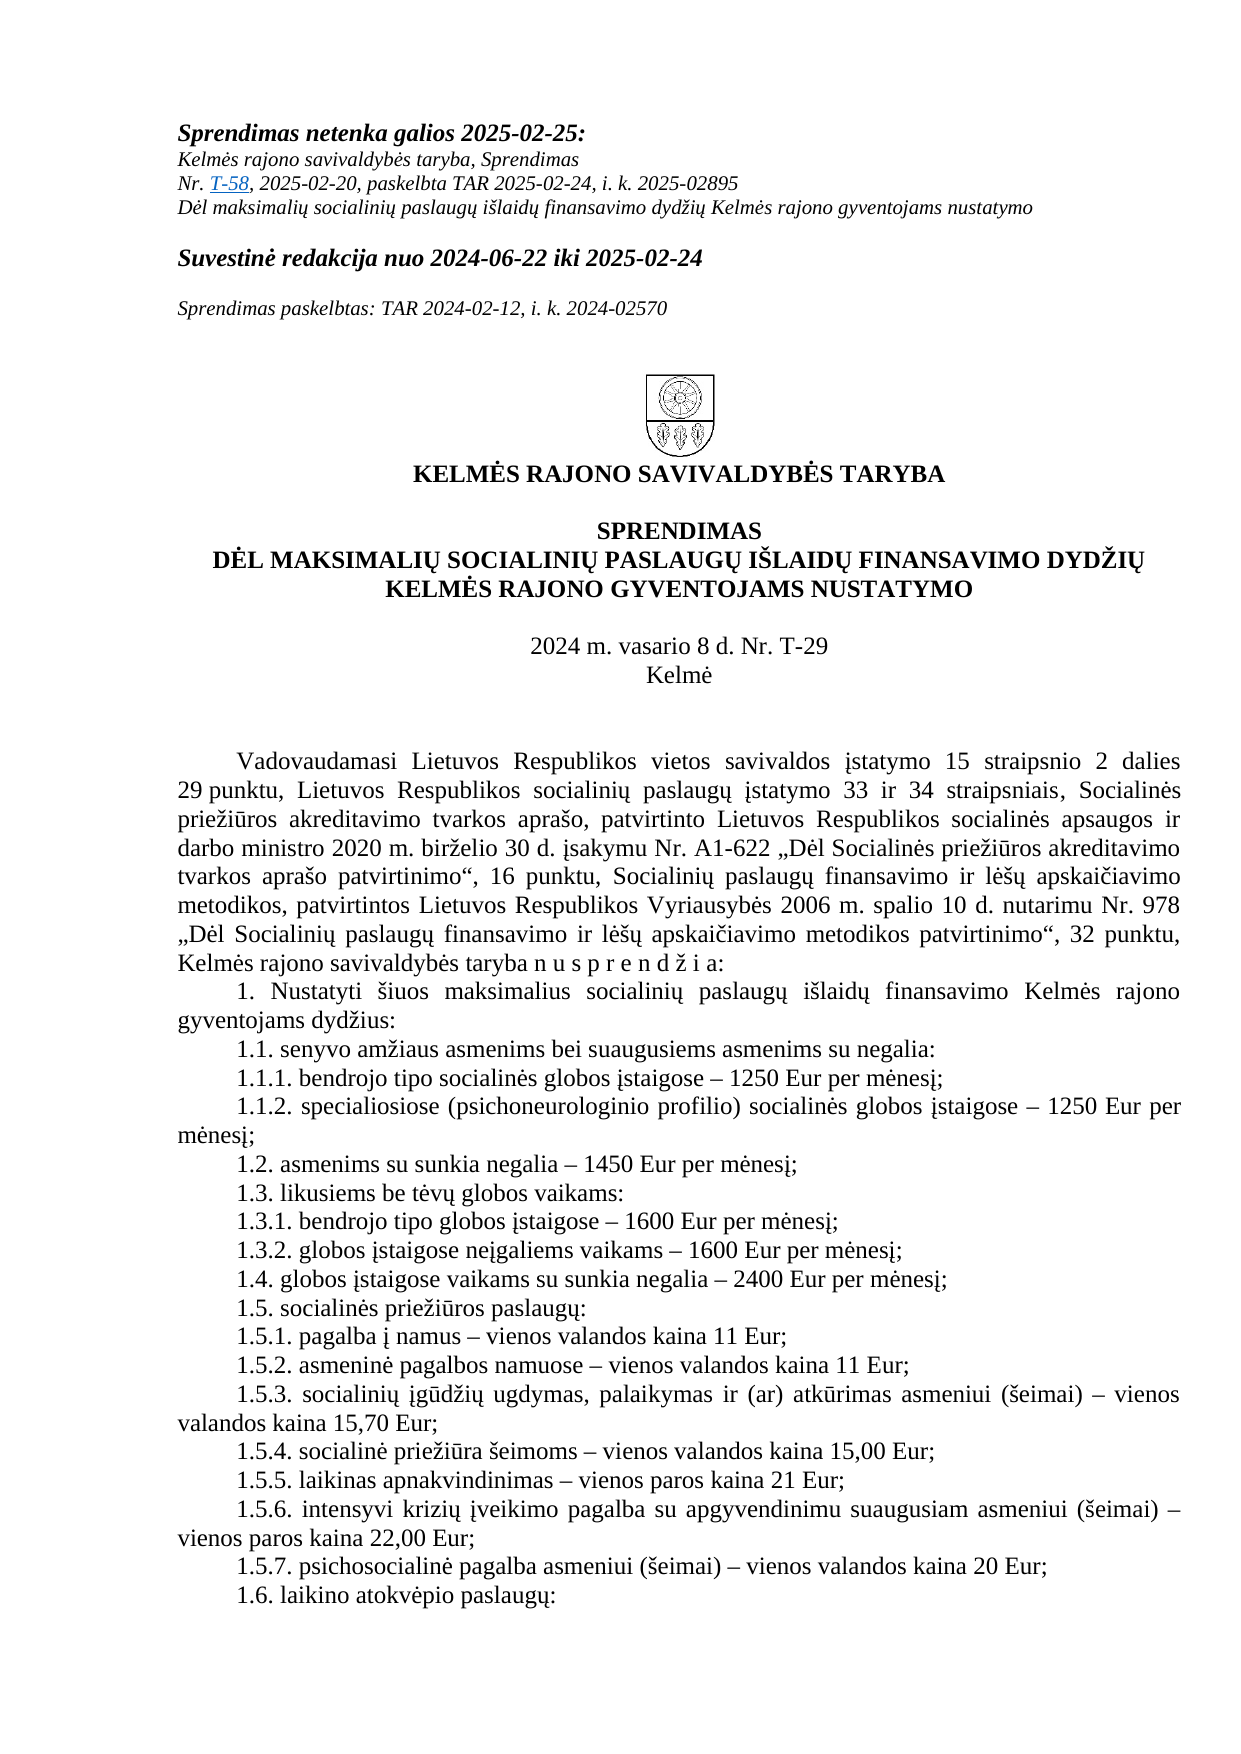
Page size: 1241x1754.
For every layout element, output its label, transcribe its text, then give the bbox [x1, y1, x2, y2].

text 1.5.3. socialinių įgūdžių ugdymas, palaikymas ir (ar) atkūrimas asmeniui (šeimai) – vienos valandos kaina 15,70 Eur; [177, 1379, 1181, 1436]
text 1.1.2. specialiosiose (psichoneurologinio profilio) socialinės globos įstaigose – 1250 Eur per mėnesį; [177, 1091, 1181, 1149]
text Sprendimas paskelbtas: TAR 2024-02-12, i. k. 2024-02570 [177, 296, 1181, 320]
text 1.3.2. globos įstaigose neįgaliems vaikams – 1600 Eur per mėnesį; [177, 1235, 1181, 1264]
text Sprendimas netenka galios 2025-02-25: [177, 118, 1181, 147]
text 1.2. asmenims su sunkia negalia – 1450 Eur per mėnesį; [177, 1149, 1181, 1178]
text 1.6. laikino atokvėpio paslaugų: [177, 1580, 1181, 1609]
text Suvestinė redakcija nuo 2024-06-22 iki 2025-02-24 [177, 243, 1181, 272]
text 1.5.5. laikinas apnakvindinimas – vienos paros kaina 21 Eur; [177, 1465, 1181, 1494]
text Vadovaudamasi Lietuvos Respublikos vietos savivaldos įstatymo 15 straipsnio 2 dalies 29 punktu, Lietuvos Respublikos socialinių paslaugų įstatymo 33 ir 34 straipsniais, Socialinės priežiūros akreditavimo tvarkos aprašo, patvirtinto Lietuvos Respublikos socialinės apsaugos ir darbo ministro 2020 m. birželio 30 d. įsakymu Nr. A1-622 „Dėl Socialinės priežiūros akreditavimo tvarkos aprašo patvirtinimo“, 16 punktu, Socialinių paslaugų finansavimo ir lėšų apskaičiavimo metodikos, patvirtintos Lietuvos Respublikos Vyriausybės 2006 m. spalio 10 d. nutarimu Nr. 978 „Dėl Socialinių paslaugų finansavimo ir lėšų apskaičiavimo metodikos patvirtinimo“, 32 punktu, Kelmės rajono savivaldybės taryba nusprendžia: [177, 746, 1181, 976]
text 1.5. socialinės priežiūros paslaugų: [177, 1293, 1181, 1321]
text 1. Nustatyti šiuos maksimalius socialinių paslaugų išlaidų finansavimo Kelmės rajono gyventojams dydžius: [177, 976, 1181, 1034]
text 2024 m. vasario 8 d. Nr. T-29 [177, 631, 1181, 660]
text 1.1. senyvo amžiaus asmenims bei suaugusiems asmenims su negalia: [177, 1034, 1181, 1063]
text KELMĖS RAJONO SAVIVALDYBĖS TARYBA [177, 459, 1181, 488]
text SPRENDIMAS [177, 516, 1181, 545]
text 1.3.1. bendrojo tipo globos įstaigose – 1600 Eur per mėnesį; [177, 1206, 1181, 1235]
text 1.5.6. intensyvi krizių įveikimo pagalba su apgyvendinimu suaugusiam asmeniui (šeimai) – vienos paros kaina 22,00 Eur; [177, 1494, 1181, 1551]
text 1.5.7. psichosocialinė pagalba asmeniui (šeimai) – vienos valandos kaina 20 Eur; [177, 1551, 1181, 1580]
text 1.5.2. asmeninė pagalbos namuose – vienos valandos kaina 11 Eur; [177, 1350, 1181, 1379]
text DĖL MAKSIMALIŲ SOCIALINIŲ PASLAUGŲ IŠLAIDŲ FINANSAVIMO DYDŽIŲ KELMĖS RAJONO GYVENTOJAMS NUSTATYMO [177, 545, 1181, 603]
text 1.3. likusiems be tėvų globos vaikams: [177, 1178, 1181, 1206]
text 1.5.1. pagalba į namus – vienos valandos kaina 11 Eur; [177, 1321, 1181, 1350]
text Kelmė [177, 660, 1181, 689]
text 1.5.4. socialinė priežiūra šeimoms – vienos valandos kaina 15,00 Eur; [177, 1436, 1181, 1465]
text 1.4. globos įstaigose vaikams su sunkia negalia – 2400 Eur per mėnesį; [177, 1264, 1181, 1293]
text Dėl maksimalių socialinių paslaugų išlaidų finansavimo dydžių Kelmės rajono gyventojams nustatymo [177, 195, 1181, 219]
text Kelmės rajono savivaldybės taryba, Sprendimas [177, 147, 1181, 171]
text Nr. T-58, 2025-02-20, paskelbta TAR 2025-02-24, i. k. 2025-02895 [177, 171, 1181, 195]
text 1.1.1. bendrojo tipo socialinės globos įstaigose – 1250 Eur per mėnesį; [177, 1063, 1181, 1091]
